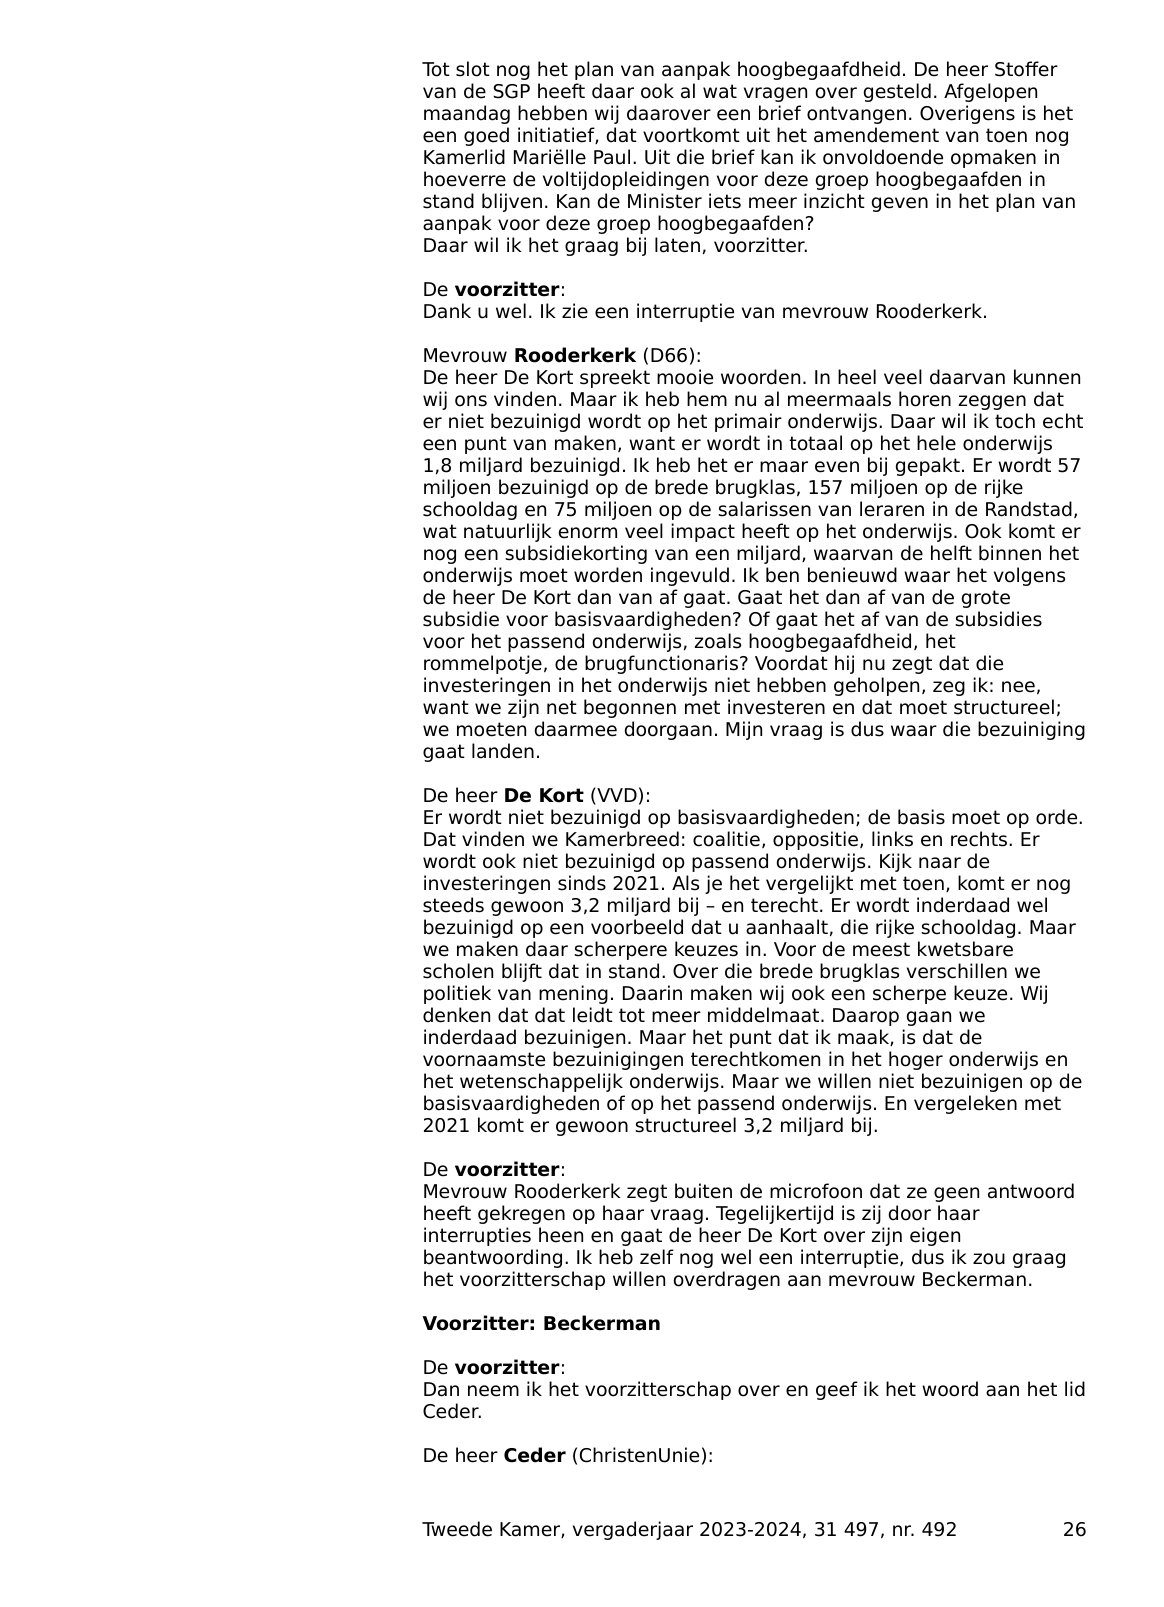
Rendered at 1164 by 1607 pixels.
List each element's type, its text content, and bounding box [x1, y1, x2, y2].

text De voorzitter: [422, 1159, 1087, 1181]
text Dank u wel. Ik zie een interruptie van mevrouw Rooderkerk. [422, 301, 1087, 323]
text Mevrouw Rooderkerk zegt buiten de microfoon dat ze geen antwoord heeft gekregen op haar vraag. Tegelijkertijd is zij door haar interrupties heen en gaat de heer De Kort over zijn eigen beantwoording. Ik heb zelf nog wel een interruptie, dus ik zou graag het voorzitterschap willen overdragen aan mevrouw Beckerman. [422, 1181, 1087, 1291]
subtitle Voorzitter: Beckerman [422, 1313, 1087, 1335]
text Daar wil ik het graag bij laten, voorzitter. [422, 235, 1087, 257]
text De voorzitter: [422, 1357, 1087, 1379]
text Mevrouw Rooderkerk (D66): [422, 345, 1087, 367]
text De voorzitter: [422, 279, 1087, 301]
text Tot slot nog het plan van aanpak hoogbegaafdheid. De heer Stoffer van de SGP heeft daar ook al wat vragen over gesteld. Afgelopen maandag hebben wij daarover een brief ontvangen. Overigens is het een goed initiatief, dat voortkomt uit het amendement van toen nog Kamerlid Mariëlle Paul. Uit die brief kan ik onvoldoende opmaken in hoeverre de voltijdopleidingen voor deze groep hoogbegaafden in stand blijven. Kan de Minister iets meer inzicht geven in het plan van aanpak voor deze groep hoogbegaafden? [422, 59, 1087, 235]
text De heer De Kort (VVD): [422, 785, 1087, 807]
text Er wordt niet bezuinigd op basisvaardigheden; de basis moet op orde. Dat vinden we Kamerbreed: coalitie, oppositie, links en rechts. Er wordt ook niet bezuinigd op passend onderwijs. Kijk naar de investeringen sinds 2021. Als je het vergelijkt met toen, komt er nog steeds gewoon 3,2 miljard bij – en terecht. Er wordt inderdaad wel bezuinigd op een voorbeeld dat u aanhaalt, die rijke schooldag. Maar we maken daar scherpere keuzes in. Voor de meest kwetsbare scholen blijft dat in stand. Over die brede brugklas verschillen we politiek van mening. Daarin maken wij ook een scherpe keuze. Wij denken dat dat leidt tot meer middelmaat. Daarop gaan we inderdaad bezuinigen. Maar het punt dat ik maak, is dat de voornaamste bezuinigingen terechtkomen in het hoger onderwijs en het wetenschappelijk onderwijs. Maar we willen niet bezuinigen op de basisvaardigheden of op het passend onderwijs. En vergeleken met 2021 komt er gewoon structureel 3,2 miljard bij. [422, 807, 1087, 1137]
text De heer De Kort spreekt mooie woorden. In heel veel daarvan kunnen wij ons vinden. Maar ik heb hem nu al meermaals horen zeggen dat er niet bezuinigd wordt op het primair onderwijs. Daar wil ik toch echt een punt van maken, want er wordt in totaal op het hele onderwijs 1,8 miljard bezuinigd. Ik heb het er maar even bij gepakt. Er wordt 57 miljoen bezuinigd op de brede brugklas, 157 miljoen op de rijke schooldag en 75 miljoen op de salarissen van leraren in de Randstad, wat natuurlijk enorm veel impact heeft op het onderwijs. Ook komt er nog een subsidiekorting van een miljard, waarvan de helft binnen het onderwijs moet worden ingevuld. Ik ben benieuwd waar het volgens de heer De Kort dan van af gaat. Gaat het dan af van de grote subsidie voor basisvaardigheden? Of gaat het af van de subsidies voor het passend onderwijs, zoals hoogbegaafdheid, het rommelpotje, de brugfunctionaris? Voordat hij nu zegt dat die investeringen in het onderwijs niet hebben geholpen, zeg ik: nee, want we zijn net begonnen met investeren en dat moet structureel; we moeten daarmee doorgaan. Mijn vraag is dus waar die bezuiniging gaat landen. [422, 367, 1087, 763]
text Dan neem ik het voorzitterschap over en geef ik het woord aan het lid Ceder. [422, 1379, 1087, 1423]
text De heer Ceder (ChristenUnie): [422, 1445, 1087, 1467]
